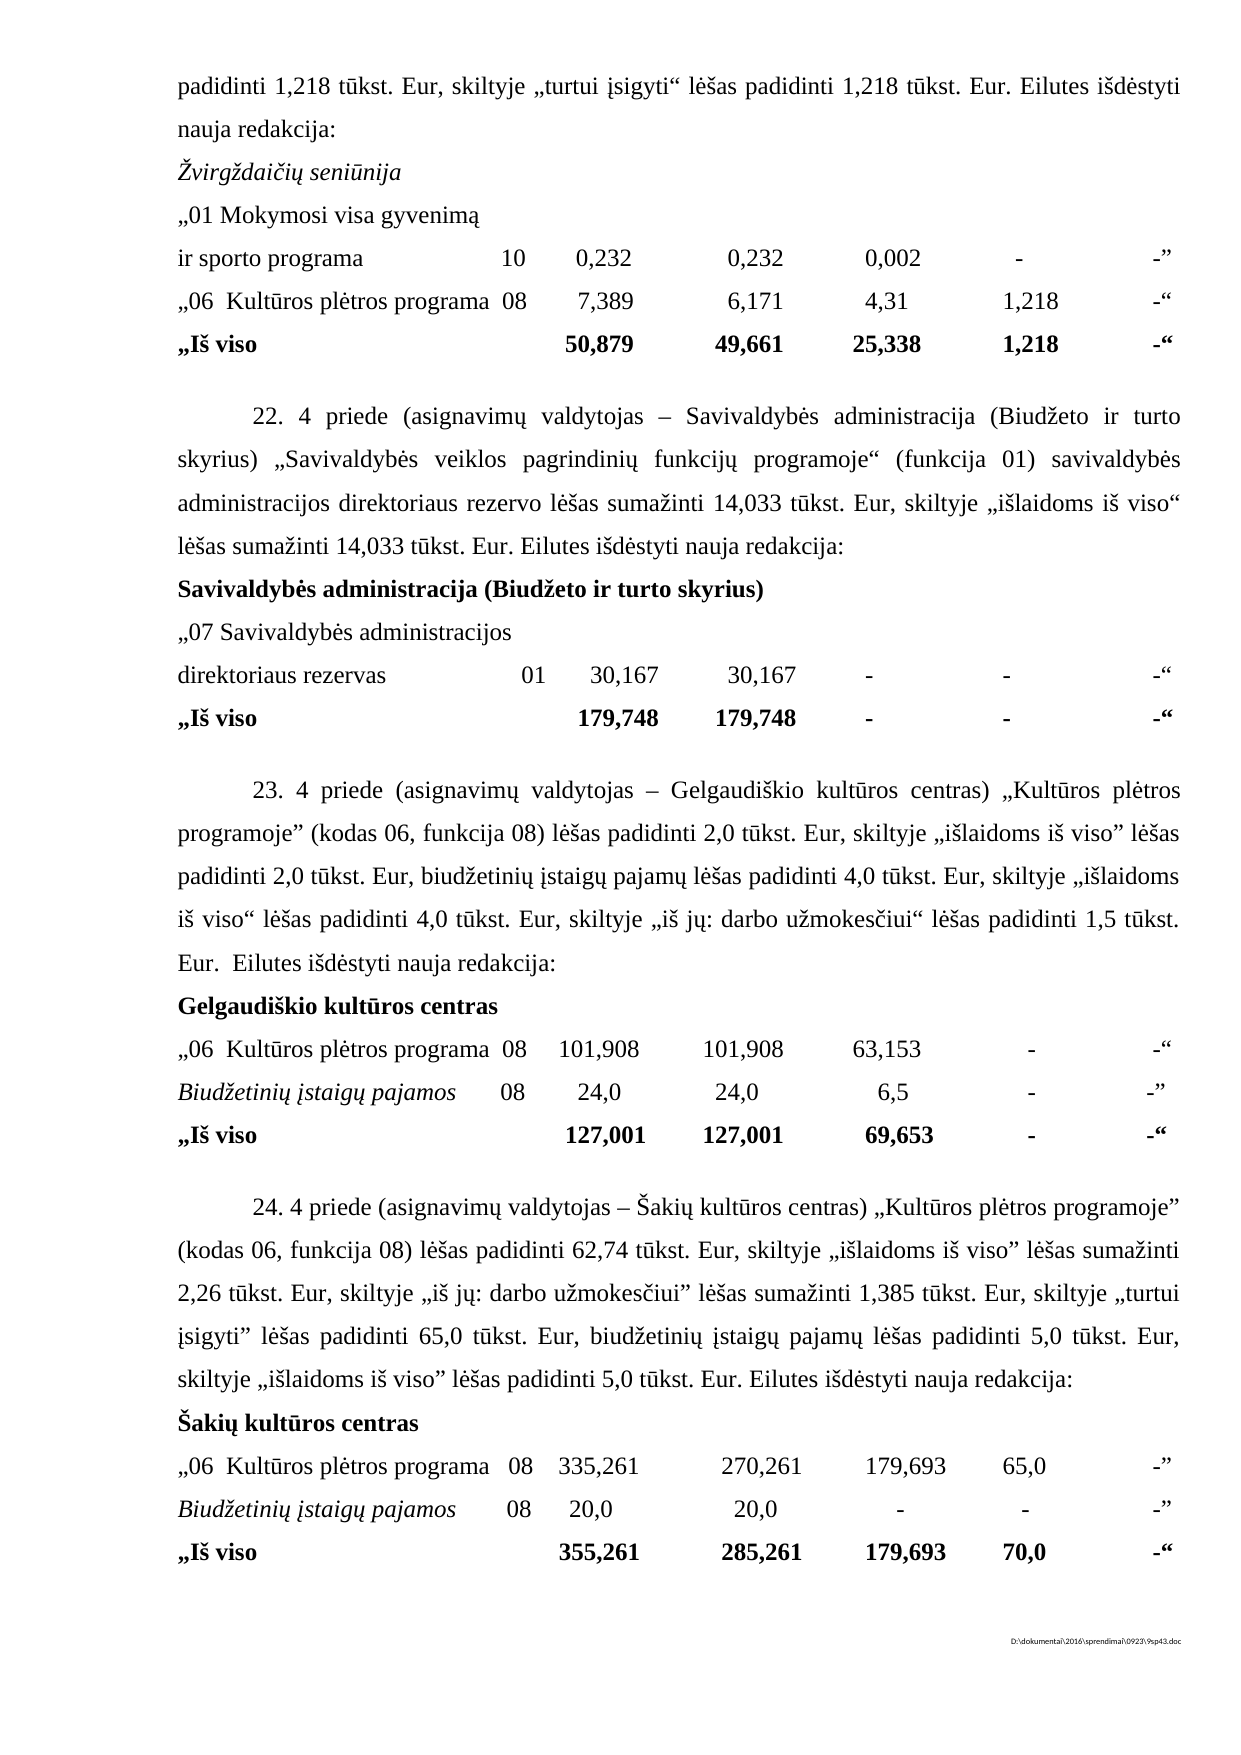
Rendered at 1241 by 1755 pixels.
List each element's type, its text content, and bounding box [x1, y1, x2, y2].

text Savivaldybės administracija (Biudžeto ir turto skyrius) [177, 574, 1181, 603]
text „Iš viso 50,879 49,661 25,338 1,218 -“ [177, 329, 1181, 358]
text 23. 4 priede (asignavimų valdytojas – Gelgaudiškio kultūros centras) „Kultūros plėtros programoje” (kodas 06, funkcija 08) lėšas padidinti 2,0 tūkst. Eur, skiltyje „išlaidoms iš viso” lėšas padidinti 2,0 tūkst. Eur, biudžetinių įstaigų pajamų lėšas padidinti 4,0 tūkst. Eur, skiltyje „išlaidoms iš viso“ lėšas padidinti 4,0 tūkst. Eur, skiltyje „iš jų: darbo užmokesčiui“ lėšas padidinti 1,5 tūkst. Eur. Eilutes išdėstyti nauja redakcija: [177, 775, 1181, 976]
text padidinti 1,218 tūkst. Eur, skiltyje „turtui įsigyti“ lėšas padidinti 1,218 tūkst. Eur. Eilutes išdėstyti nauja redakcija: [177, 71, 1181, 143]
text „06 Kultūros plėtros programa 08 101,908 101,908 63,153 - -“ [177, 1034, 1181, 1063]
text „Iš viso 355,261 285,261 179,693 70,0 -“ [177, 1537, 1181, 1566]
text „06 Kultūros plėtros programa 08 335,261 270,261 179,693 65,0 -” [177, 1451, 1181, 1479]
text „Iš viso 179,748 179,748 - - -“ [177, 703, 1181, 732]
text ir sporto programa 10 0,232 0,232 0,002 - -” [177, 243, 1181, 272]
text Šakių kultūros centras [177, 1408, 1181, 1436]
text 22. 4 priede (asignavimų valdytojas – Savivaldybės administracija (Biudžeto ir turto skyrius) „Savivaldybės veiklos pagrindinių funkcijų programoje“ (funkcija 01) savivaldybės administracijos direktoriaus rezervo lėšas sumažinti 14,033 tūkst. Eur, skiltyje „išlaidoms iš viso“ lėšas sumažinti 14,033 tūkst. Eur. Eilutes išdėstyti nauja redakcija: [177, 401, 1181, 559]
text Gelgaudiškio kultūros centras [177, 991, 1181, 1019]
text „07 Savivaldybės administracijos [177, 617, 1181, 646]
text 24. 4 priede (asignavimų valdytojas – Šakių kultūros centras) „Kultūros plėtros programoje” (kodas 06, funkcija 08) lėšas padidinti 62,74 tūkst. Eur, skiltyje „išlaidoms iš viso” lėšas sumažinti 2,26 tūkst. Eur, skiltyje „iš jų: darbo užmokesčiui” lėšas sumažinti 1,385 tūkst. Eur, skiltyje „turtui įsigyti” lėšas padidinti 65,0 tūkst. Eur, biudžetinių įstaigų pajamų lėšas padidinti 5,0 tūkst. Eur, skiltyje „išlaidoms iš viso” lėšas padidinti 5,0 tūkst. Eur. Eilutes išdėstyti nauja redakcija: [177, 1192, 1181, 1393]
text „01 Mokymosi visa gyvenimą [177, 200, 1181, 229]
text „06 Kultūros plėtros programa 08 7,389 6,171 4,31 1,218 -“ [177, 286, 1181, 315]
text Biudžetinių įstaigų pajamos 08 24,0 24,0 6,5 - -” [177, 1077, 1181, 1106]
text Žvirgždaičių seniūnija [177, 157, 1181, 186]
text Biudžetinių įstaigų pajamos 08 20,0 20,0 - - -” [177, 1494, 1181, 1523]
text „Iš viso 127,001 127,001 69,653 - -“ [177, 1120, 1181, 1149]
text direktoriaus rezervas 01 30,167 30,167 - - -“ [177, 660, 1181, 689]
